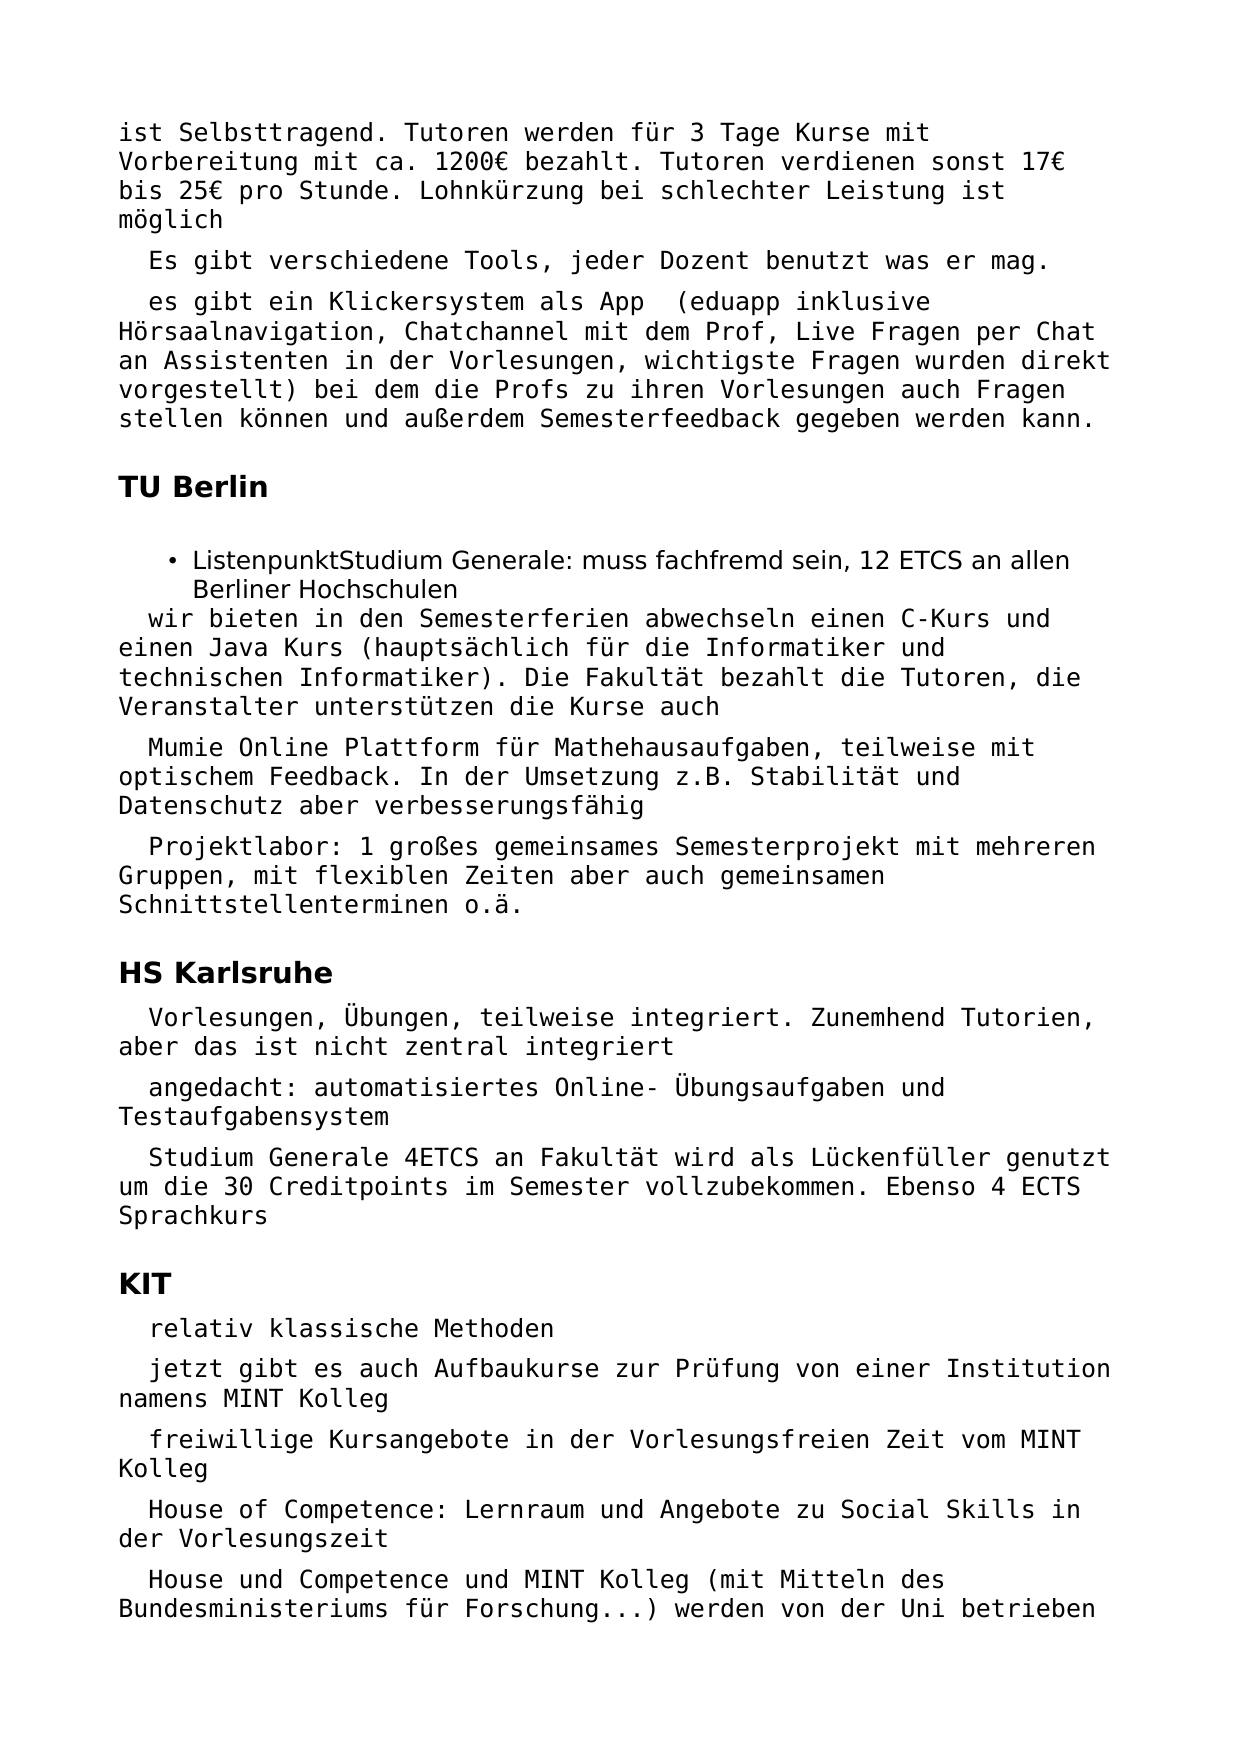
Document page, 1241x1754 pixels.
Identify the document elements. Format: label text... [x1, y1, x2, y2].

subtitle HS Karlsruhe [118, 956, 1122, 990]
text Projektlabor: 1 großes gemeinsames Semesterprojekt mit mehreren Gruppen, mit flexiblen Zeiten aber auch gemeinsamen Schnittstellenterminen o.ä. [118, 832, 1122, 919]
list ListenpunktStudium Generale: muss fachfremd sein, 12 ETCS an allen Berliner Hochschulen [177, 546, 1122, 604]
text Mumie Online Plattform für Mathehausaufgaben, teilweise mit optischem Feedback. In der Umsetzung z.B. Stabilität und Datenschutz aber verbesserungsfähig [118, 733, 1122, 820]
text wir bieten in den Semesterferien abwechseln einen C-Kurs und einen Java Kurs (hauptsächlich für die Informatiker und technischen Informatiker). Die Fakultät bezahlt die Tutoren, die Veranstalter unterstützen die Kurse auch [118, 604, 1122, 721]
text es gibt ein Klickersystem als App (eduapp inklusive Hörsaalnavigation, Chatchannel mit dem Prof, Live Fragen per Chat an Assistenten in der Vorlesungen, wichtigste Fragen wurden direkt vorgestellt) bei dem die Profs zu ihren Vorlesungen auch Fragen stellen können und außerdem Semesterfeedback gegeben werden kann. [118, 287, 1122, 433]
text Vorlesungen, Übungen, teilweise integriert. Zunemhend Tutorien, aber das ist nicht zentral integriert [118, 1003, 1122, 1061]
text relativ klassische Methoden [118, 1314, 1122, 1343]
subtitle TU Berlin [118, 470, 1122, 504]
text angedacht: automatisiertes Online- Übungsaufgaben und Testaufgabensystem [118, 1073, 1122, 1131]
text ist Selbsttragend. Tutoren werden für 3 Tage Kurse mit Vorbereitung mit ca. 1200€ bezahlt. Tutoren verdienen sonst 17€ bis 25€ pro Stunde. Lohnkürzung bei schlechter Leistung ist möglich [118, 118, 1122, 235]
text Es gibt verschiedene Tools, jeder Dozent benutzt was er mag. [118, 247, 1122, 276]
text House of Competence: Lernraum und Angebote zu Social Skills in der Vorlesungszeit [118, 1495, 1122, 1553]
text Studium Generale 4ETCS an Fakultät wird als Lückenfüller genutzt um die 30 Creditpoints im Semester vollzubekommen. Ebenso 4 ECTS Sprachkurs [118, 1143, 1122, 1231]
text House und Competence und MINT Kolleg (mit Mitteln des Bundesministeriums für Forschung...) werden von der Uni betrieben [118, 1565, 1122, 1623]
text freiwillige Kursangebote in der Vorlesungsfreien Zeit vom MINT Kolleg [118, 1425, 1122, 1483]
subtitle KIT [118, 1267, 1122, 1301]
text jetzt gibt es auch Aufbaukurse zur Prüfung von einer Institution namens MINT Kolleg [118, 1355, 1122, 1413]
